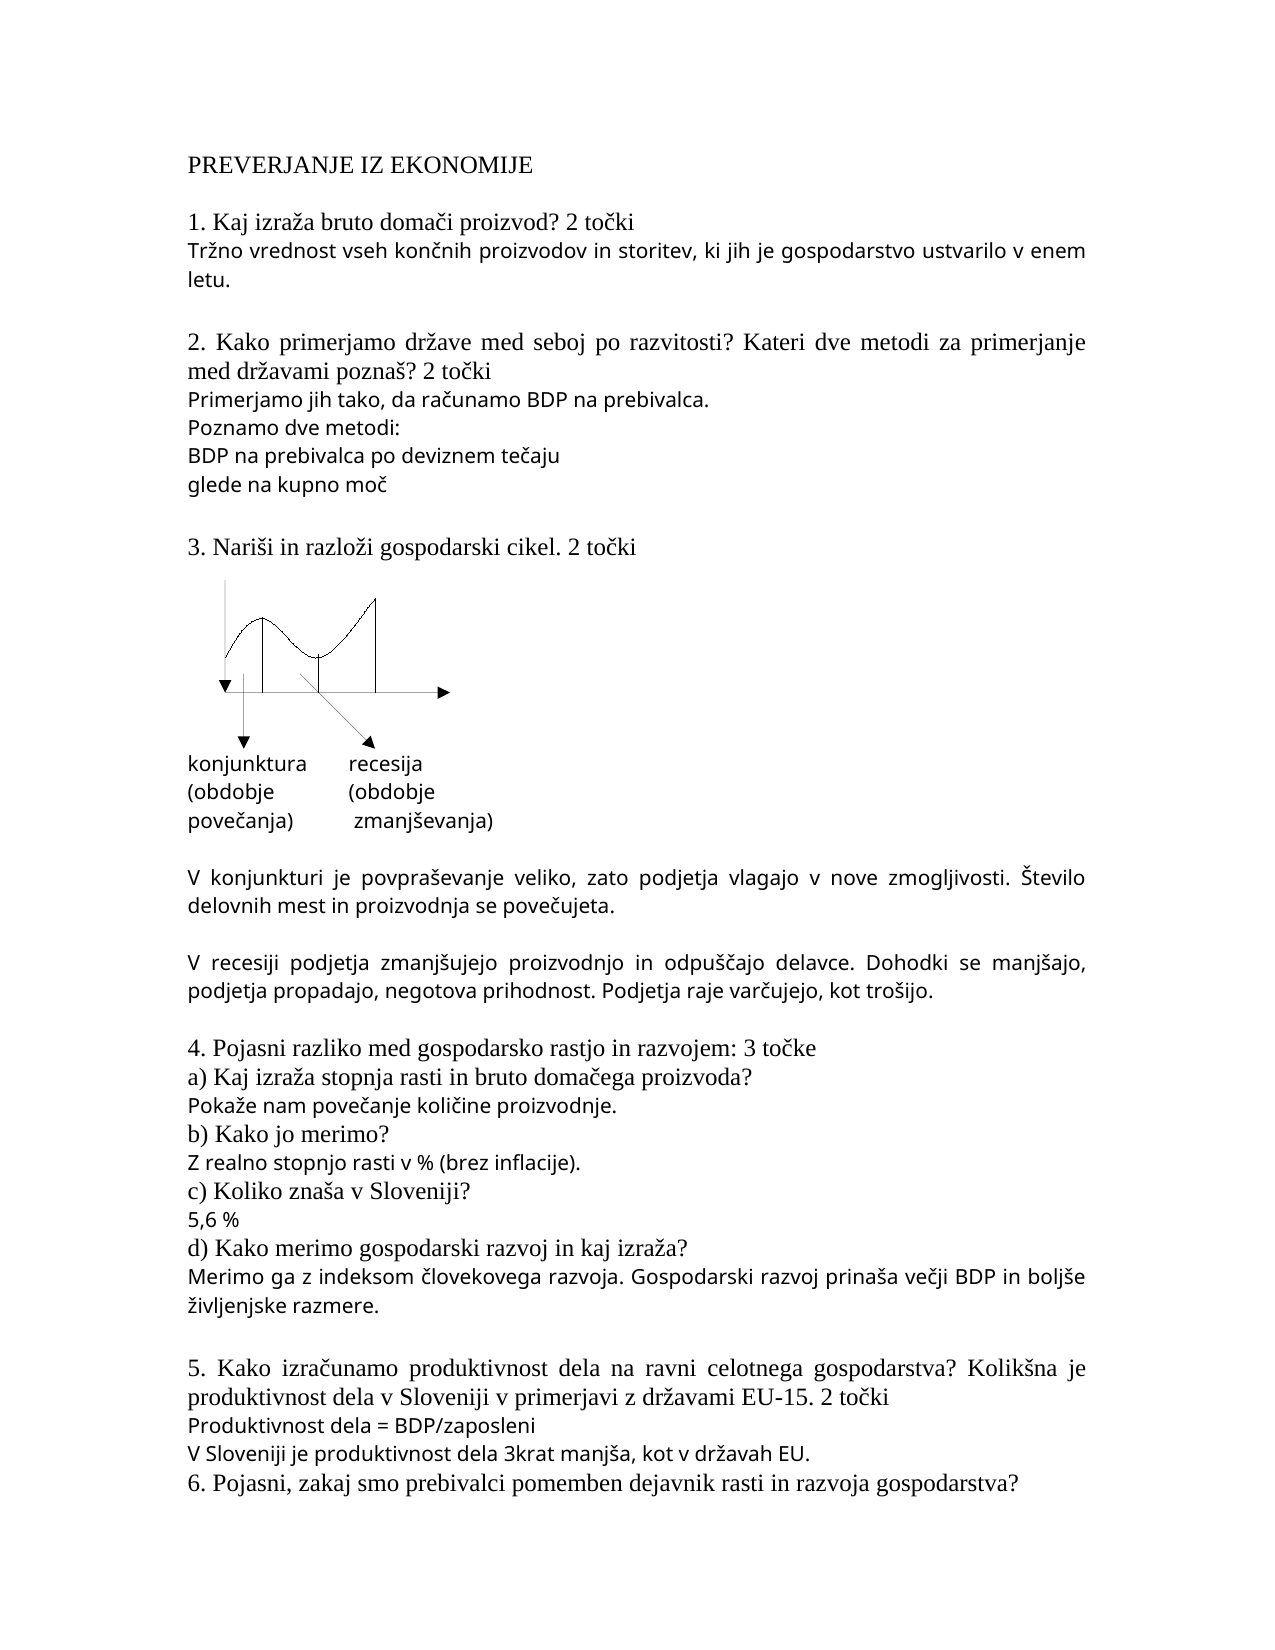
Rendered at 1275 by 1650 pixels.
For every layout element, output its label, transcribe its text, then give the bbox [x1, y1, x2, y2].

text Tržno vrednost vseh končnih proizvodov in storitev, ki jih je gospodarstvo ustvarilo v enem letu. [187, 236, 1087, 293]
text 3. Nariši in razloži gospodarski cikel. 2 točki [187, 532, 1087, 561]
text 2. Kako primerjamo države med seboj po razvitosti? Kateri dve metodi za primerjanje med državami poznaš? 2 točki [187, 327, 1087, 385]
text V Sloveniji je produktivnost dela 3krat manjša, kot v državah EU. [187, 1439, 1087, 1468]
text b) Kako jo merimo? [187, 1119, 1087, 1148]
text 4. Pojasni razliko med gospodarsko rastjo in razvojem: 3 točke [187, 1033, 1087, 1062]
text 1. Kaj izraža bruto domači proizvod? 2 točki [187, 207, 1087, 236]
text 5. Kako izračunamo produktivnost dela na ravni celotnega gospodarstva? Kolikšna je produktivnost dela v Sloveniji v primerjavi z državami EU-15. 2 točki [187, 1353, 1087, 1411]
text Poznamo dve metodi: [187, 413, 1087, 442]
text d) Kako merimo gospodarski razvoj in kaj izraža? [187, 1233, 1087, 1262]
text Merimo ga z indeksom človekovega razvoja. Gospodarski razvoj prinaša večji BDP in boljše življenjske razmere. [187, 1262, 1087, 1319]
text glede na kupno moč [187, 470, 1087, 498]
text c) Koliko znaša v Sloveniji? [187, 1176, 1087, 1205]
text konjunktura recesija [187, 749, 1087, 777]
text Primerjamo jih tako, da računamo BDP na prebivalca. [187, 385, 1087, 413]
text Pokaže nam povečanje količine proizvodnje. [187, 1091, 1087, 1119]
text (obdobje (obdobje [187, 777, 1087, 806]
text 6. Pojasni, zakaj smo prebivalci pomemben dejavnik rasti in razvoja gospodarstva? [187, 1468, 1087, 1496]
text Produktivnost dela = BDP/zaposleni [187, 1411, 1087, 1439]
text PREVERJANJE IZ EKONOMIJE [187, 150, 1087, 179]
text Z realno stopnjo rasti v % (brez inflacije). [187, 1148, 1087, 1176]
text BDP na prebivalca po deviznem tečaju [187, 442, 1087, 470]
text povečanja) zmanjševanja) [187, 806, 1087, 834]
text V konjunkturi je povpraševanje veliko, zato podjetja vlagajo v nove zmogljivosti. Število delovnih mest in proizvodnja se povečujeta. [187, 863, 1087, 919]
text a) Kaj izraža stopnja rasti in bruto domačega proizvoda? [187, 1062, 1087, 1091]
text 5,6 % [187, 1205, 1087, 1233]
text V recesiji podjetja zmanjšujejo proizvodnjo in odpuščajo delavce. Dohodki se manjšajo, podjetja propadajo, negotova prihodnost. Podjetja raje varčujejo, kot trošijo. [187, 948, 1087, 1005]
